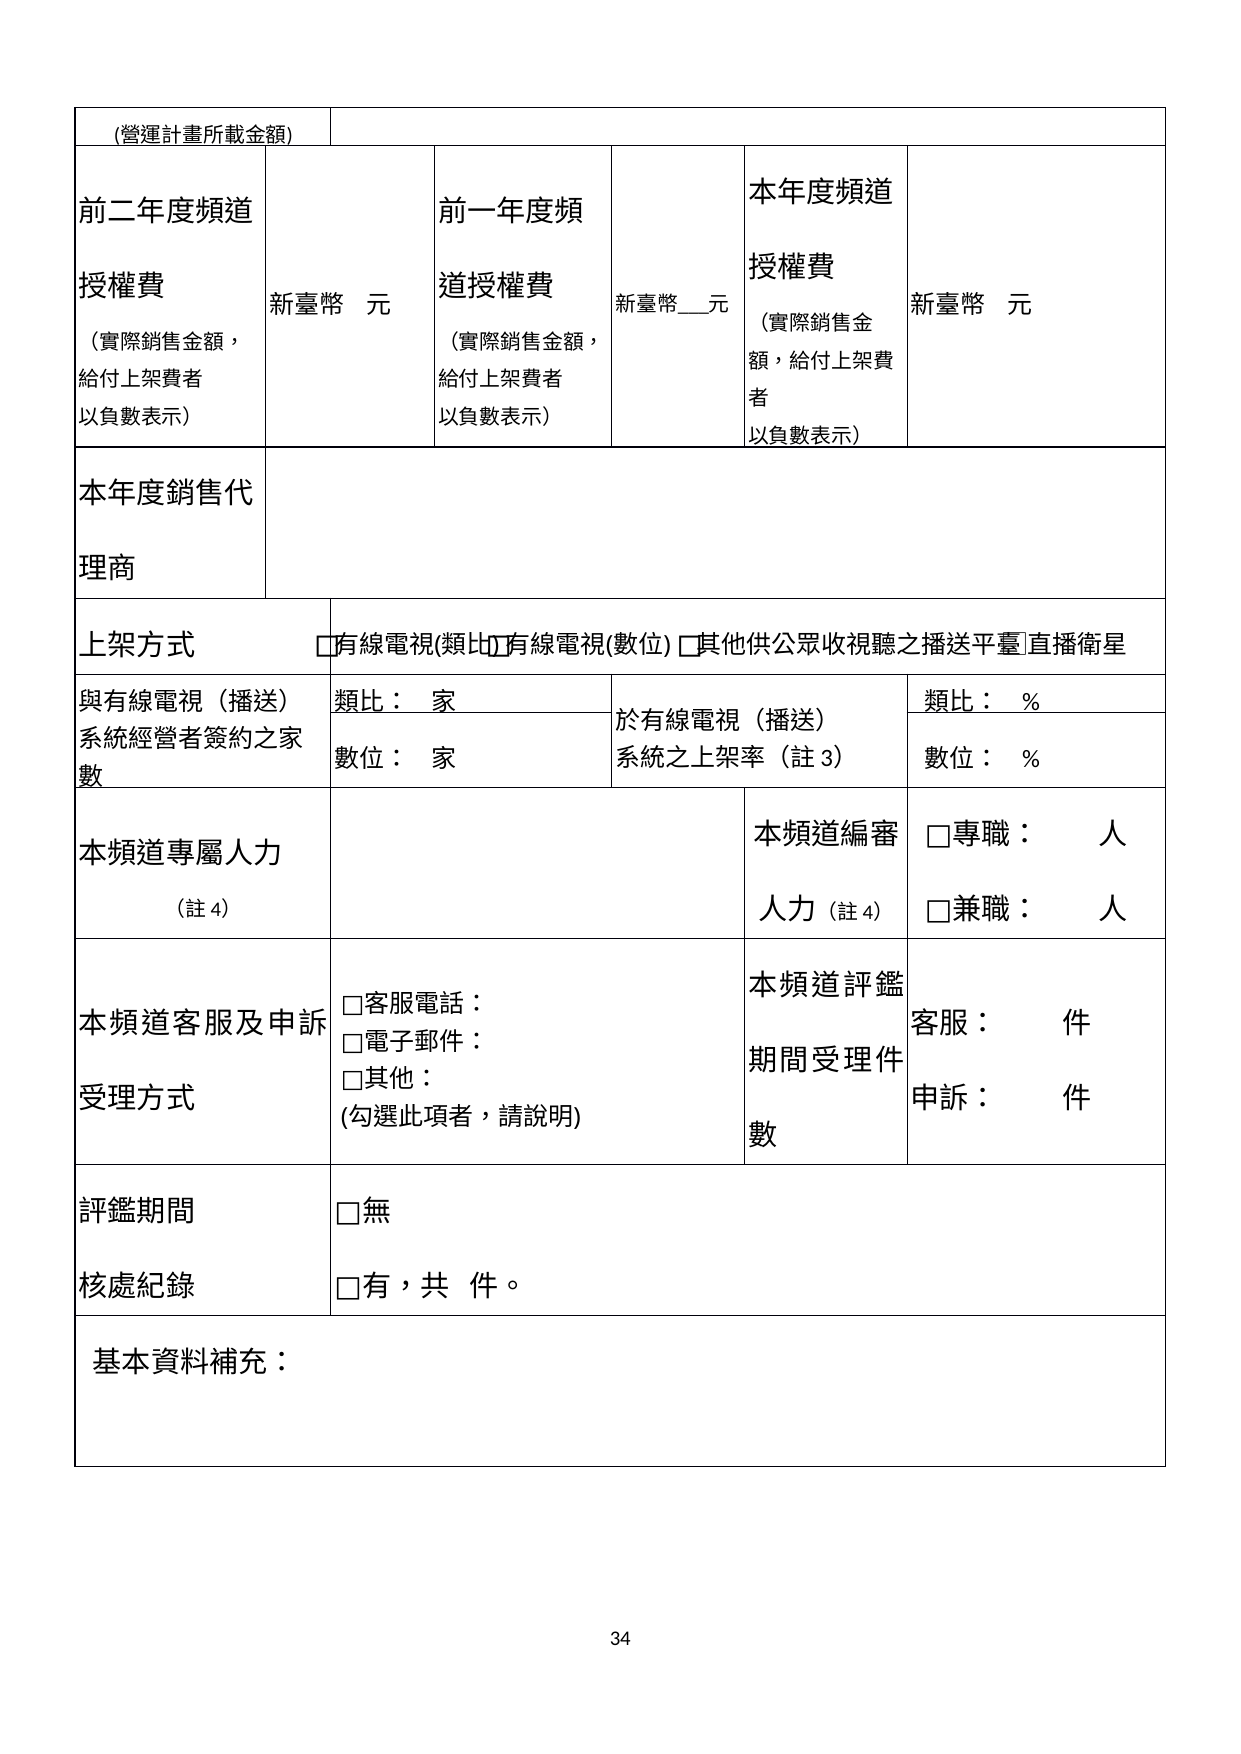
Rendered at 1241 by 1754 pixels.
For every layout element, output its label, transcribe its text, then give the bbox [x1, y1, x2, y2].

table_cell 類比： % [908, 675, 1165, 712]
table_cell □無 □有，共 件。 [331, 1165, 1165, 1315]
table_cell 新臺幣___元 [612, 146, 744, 446]
table_cell [331, 788, 744, 938]
table_cell 客服： 件 申訴： 件 [908, 939, 1165, 1164]
table_cell 於有線電視（播送） 系統之上架率（註3） [612, 675, 907, 787]
table_cell ⃞有線電視(類比) ⃞有線電視(數位) ⃞其他供公眾收視聽之播送平臺 ⃞直播衛星 [331, 599, 1165, 673]
table_cell [266, 448, 1165, 597]
table_cell 本頻道編審人力（註4） [745, 788, 907, 938]
table_cell 本年度銷售代理商 [76, 448, 265, 597]
table_cell 上架方式 [76, 599, 330, 673]
table_cell 與有線電視（播送）系統經營者簽約之家數 [76, 675, 330, 787]
table_cell 本頻道專屬人力 （註4） [76, 788, 330, 938]
table_cell 基本資料補充： [76, 1316, 1165, 1466]
table_cell □專職： 人 □兼職： 人 [908, 788, 1165, 938]
table_cell 數位： 家 [331, 713, 611, 787]
table_cell 本頻道評鑑期間受理件數 [745, 939, 907, 1164]
table_cell 前二年度頻道授權費 （實際銷售金額，給付上架費者 以負數表示） [76, 146, 265, 446]
table_cell 本年度頻道授權費 （實際銷售金額，給付上架費者 以負數表示） [745, 146, 907, 446]
table_cell 前一年度頻道授權費 （實際銷售金額，給付上架費者 以負數表示） [435, 146, 611, 446]
table_cell 新臺幣 元 [266, 146, 434, 446]
table_cell (營運計畫所載金額) [76, 108, 330, 145]
table_cell 評鑑期間 核處紀錄 [76, 1165, 330, 1315]
table_cell 本頻道客服及申訴受理方式 [76, 939, 330, 1164]
table_cell [331, 108, 1165, 145]
table_cell □客服電話： □電子郵件： □其他： (勾選此項者，請說明) [331, 939, 744, 1164]
table_cell 類比： 家 [331, 675, 611, 712]
table_cell 新臺幣 元 [908, 146, 1165, 446]
table_cell 數位： % [908, 713, 1165, 787]
